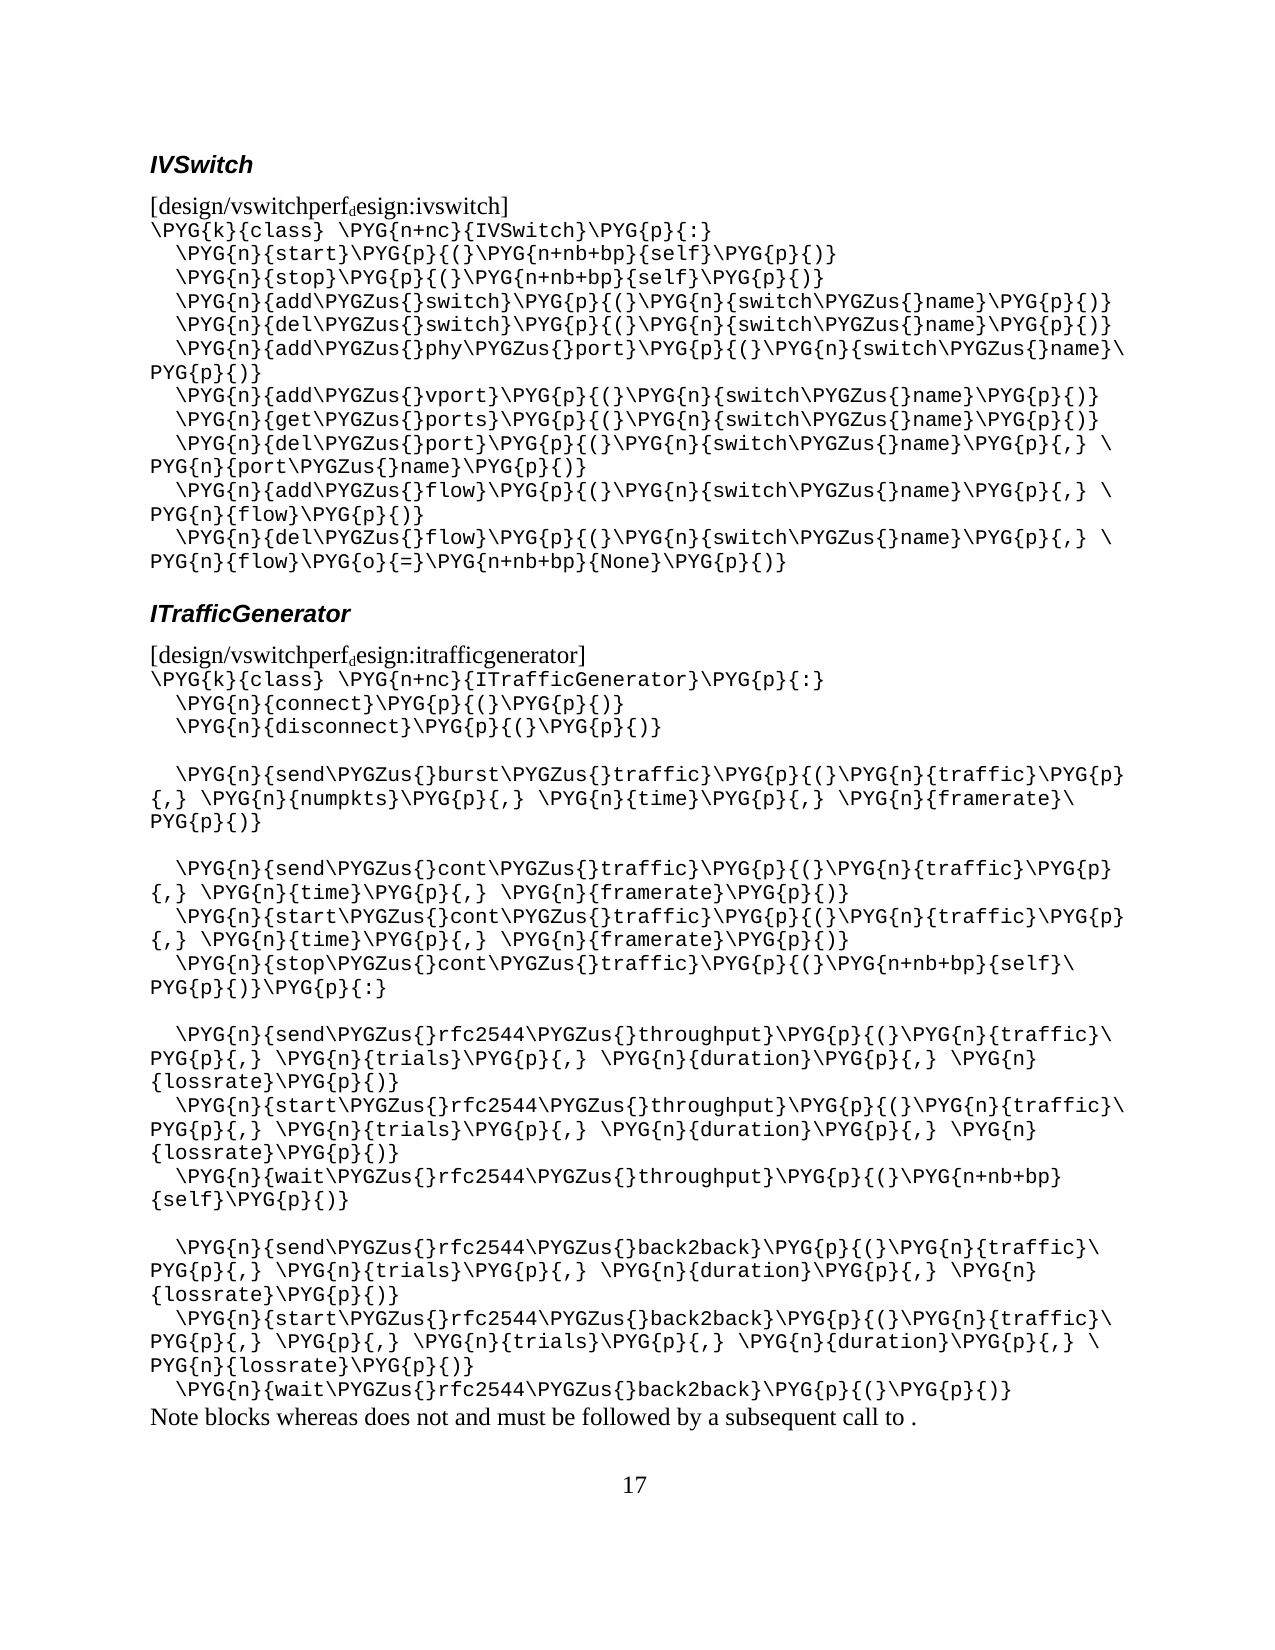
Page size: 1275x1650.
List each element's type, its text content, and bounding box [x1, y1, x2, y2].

text \PYG{n}{start\PYGZus{}cont\PYGZus{}traffic}\PYG{p}{(}\PYG{n}{traffic}\PYG{p}{,} \PYG{n}{time}\PYG{p}{,} \PYG{n}{framerate}\PYG{p}{)} [150, 906, 1125, 953]
text \PYG{n}{disconnect}\PYG{p}{(}\PYG{p}{)} [150, 717, 1125, 740]
text \PYG{n}{send\PYGZus{}burst\PYGZus{}traffic}\PYG{p}{(}\PYG{n}{traffic}\PYG{p}{,} \PYG{n}{numpkts}\PYG{p}{,} \PYG{n}{time}\PYG{p}{,} \PYG{n}{framerate}\PYG{p}{)} [150, 764, 1125, 835]
text \PYG{n}{del\PYGZus{}switch}\PYG{p}{(}\PYG{n}{switch\PYGZus{}name}\PYG{p}{)} [150, 314, 1125, 338]
text \PYG{n}{del\PYGZus{}flow}\PYG{p}{(}\PYG{n}{switch\PYGZus{}name}\PYG{p}{,} \PYG{n}{flow}\PYG{o}{=}\PYG{n+nb+bp}{None}\PYG{p}{)} [150, 527, 1125, 574]
text \PYG{n}{stop\PYGZus{}cont\PYGZus{}traffic}\PYG{p}{(}\PYG{n+nb+bp}{self}\PYG{p}{)}\PYG{p}{:} [150, 953, 1125, 1000]
text \PYG{n}{add\PYGZus{}flow}\PYG{p}{(}\PYG{n}{switch\PYGZus{}name}\PYG{p}{,} \PYG{n}{flow}\PYG{p}{)} [150, 480, 1125, 527]
text \PYG{n}{send\PYGZus{}cont\PYGZus{}traffic}\PYG{p}{(}\PYG{n}{traffic}\PYG{p}{,} \PYG{n}{time}\PYG{p}{,} \PYG{n}{framerate}\PYG{p}{)} [150, 858, 1125, 906]
text \PYG{k}{class} \PYG{n+nc}{ITrafficGenerator}\PYG{p}{:} [150, 669, 1125, 693]
text \PYG{k}{class} \PYG{n+nc}{IVSwitch}\PYG{p}{:} [150, 220, 1125, 243]
text \PYG{n}{add\PYGZus{}vport}\PYG{p}{(}\PYG{n}{switch\PYGZus{}name}\PYG{p}{)} [150, 385, 1125, 409]
text \PYG{n}{add\PYGZus{}switch}\PYG{p}{(}\PYG{n}{switch\PYGZus{}name}\PYG{p}{)} [150, 291, 1125, 314]
subtitle ITrafficGenerator [150, 599, 1125, 628]
text [design/vswitchperfdesign:ivswitch] [150, 191, 1125, 220]
text \PYG{n}{wait\PYGZus{}rfc2544\PYGZus{}back2back}\PYG{p}{(}\PYG{p}{)} [150, 1379, 1125, 1402]
text \PYG{n}{get\PYGZus{}ports}\PYG{p}{(}\PYG{n}{switch\PYGZus{}name}\PYG{p}{)} [150, 409, 1125, 433]
text \PYG{n}{start\PYGZus{}rfc2544\PYGZus{}throughput}\PYG{p}{(}\PYG{n}{traffic}\PYG{p}{,} \PYG{n}{trials}\PYG{p}{,} \PYG{n}{duration}\PYG{p}{,} \PYG{n}{lossrate}\PYG{p}{)} [150, 1095, 1125, 1166]
text \PYG{n}{wait\PYGZus{}rfc2544\PYGZus{}throughput}\PYG{p}{(}\PYG{n+nb+bp}{self}\PYG{p}{)} [150, 1166, 1125, 1213]
text \PYG{n}{del\PYGZus{}port}\PYG{p}{(}\PYG{n}{switch\PYGZus{}name}\PYG{p}{,} \PYG{n}{port\PYGZus{}name}\PYG{p}{)} [150, 433, 1125, 480]
text \PYG{n}{start\PYGZus{}rfc2544\PYGZus{}back2back}\PYG{p}{(}\PYG{n}{traffic}\PYG{p}{,} \PYG{p}{,} \PYG{n}{trials}\PYG{p}{,} \PYG{n}{duration}\PYG{p}{,} \PYG{n}{lossrate}\PYG{p}{)} [150, 1308, 1125, 1379]
text \PYG{n}{stop}\PYG{p}{(}\PYG{n+nb+bp}{self}\PYG{p}{)} [150, 267, 1125, 291]
subtitle IVSwitch [150, 150, 1125, 178]
text \PYG{n}{send\PYGZus{}rfc2544\PYGZus{}throughput}\PYG{p}{(}\PYG{n}{traffic}\PYG{p}{,} \PYG{n}{trials}\PYG{p}{,} \PYG{n}{duration}\PYG{p}{,} \PYG{n}{lossrate}\PYG{p}{)} [150, 1024, 1125, 1095]
text Note blocks whereas does not and must be followed by a subsequent call to . [150, 1402, 1125, 1431]
text \PYG{n}{add\PYGZus{}phy\PYGZus{}port}\PYG{p}{(}\PYG{n}{switch\PYGZus{}name}\PYG{p}{)} [150, 338, 1125, 385]
text \PYG{n}{connect}\PYG{p}{(}\PYG{p}{)} [150, 693, 1125, 717]
text [design/vswitchperfdesign:itrafficgenerator] [150, 641, 1125, 669]
text \PYG{n}{start}\PYG{p}{(}\PYG{n+nb+bp}{self}\PYG{p}{)} [150, 243, 1125, 267]
text \PYG{n}{send\PYGZus{}rfc2544\PYGZus{}back2back}\PYG{p}{(}\PYG{n}{traffic}\PYG{p}{,} \PYG{n}{trials}\PYG{p}{,} \PYG{n}{duration}\PYG{p}{,} \PYG{n}{lossrate}\PYG{p}{)} [150, 1237, 1125, 1308]
